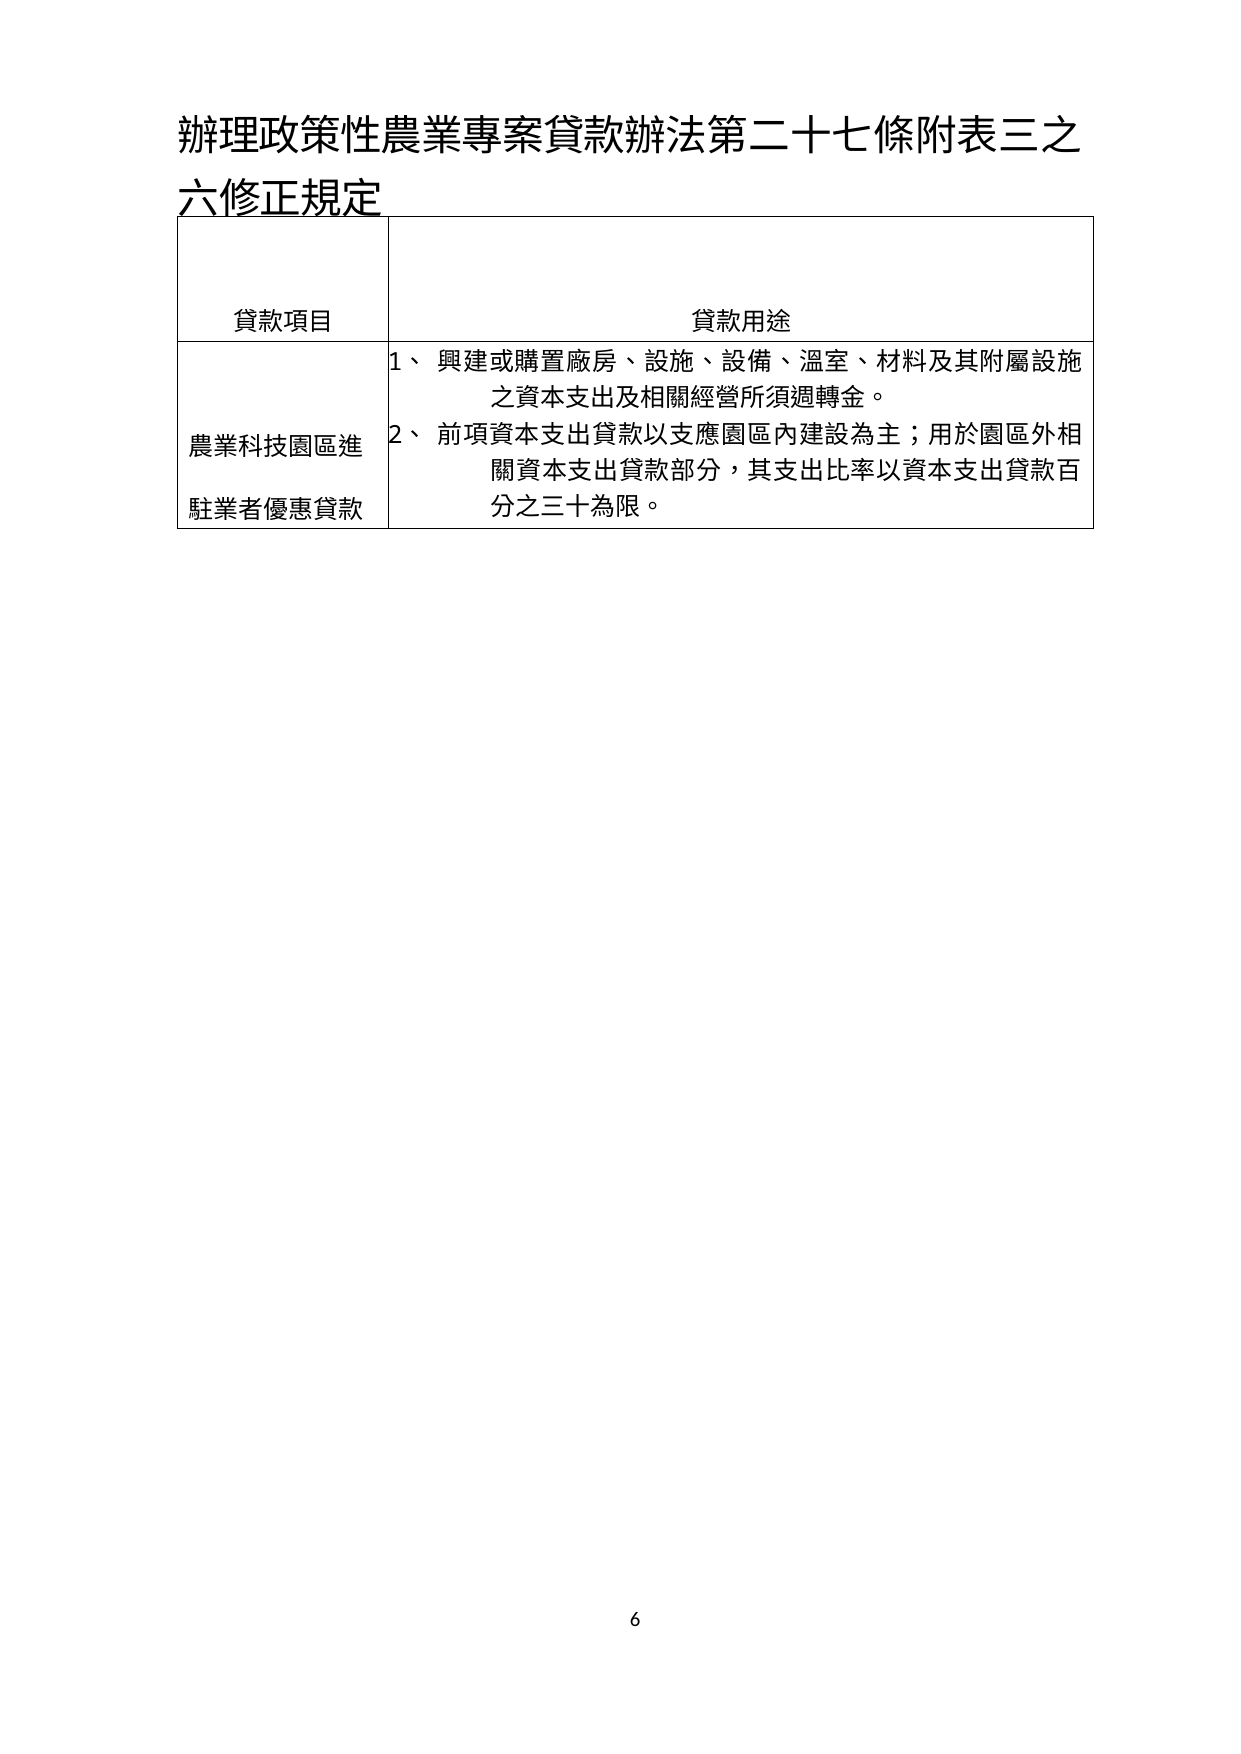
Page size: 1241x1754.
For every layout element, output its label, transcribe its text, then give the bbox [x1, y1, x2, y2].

table_cell 農業科技園區進駐業者優惠貸款 [178, 342, 388, 528]
table_header 貸款用途 [389, 217, 1093, 341]
table_header 貸款項目 [178, 217, 388, 341]
text 辦理政策性農業專案貸款辦法第二十七條附表三之六修正規定 [177, 91, 1092, 216]
table_cell 興建或購置廠房、設施、設備、溫室、材料及其附屬設施之資本支出及相關經營所須週轉金。 前項資本支出貸款以支應園區內建設為主；用於園區外相關資本支出貸款部分，其支出比率以資本支出貸款百分之三十為限。 [389, 342, 1093, 528]
